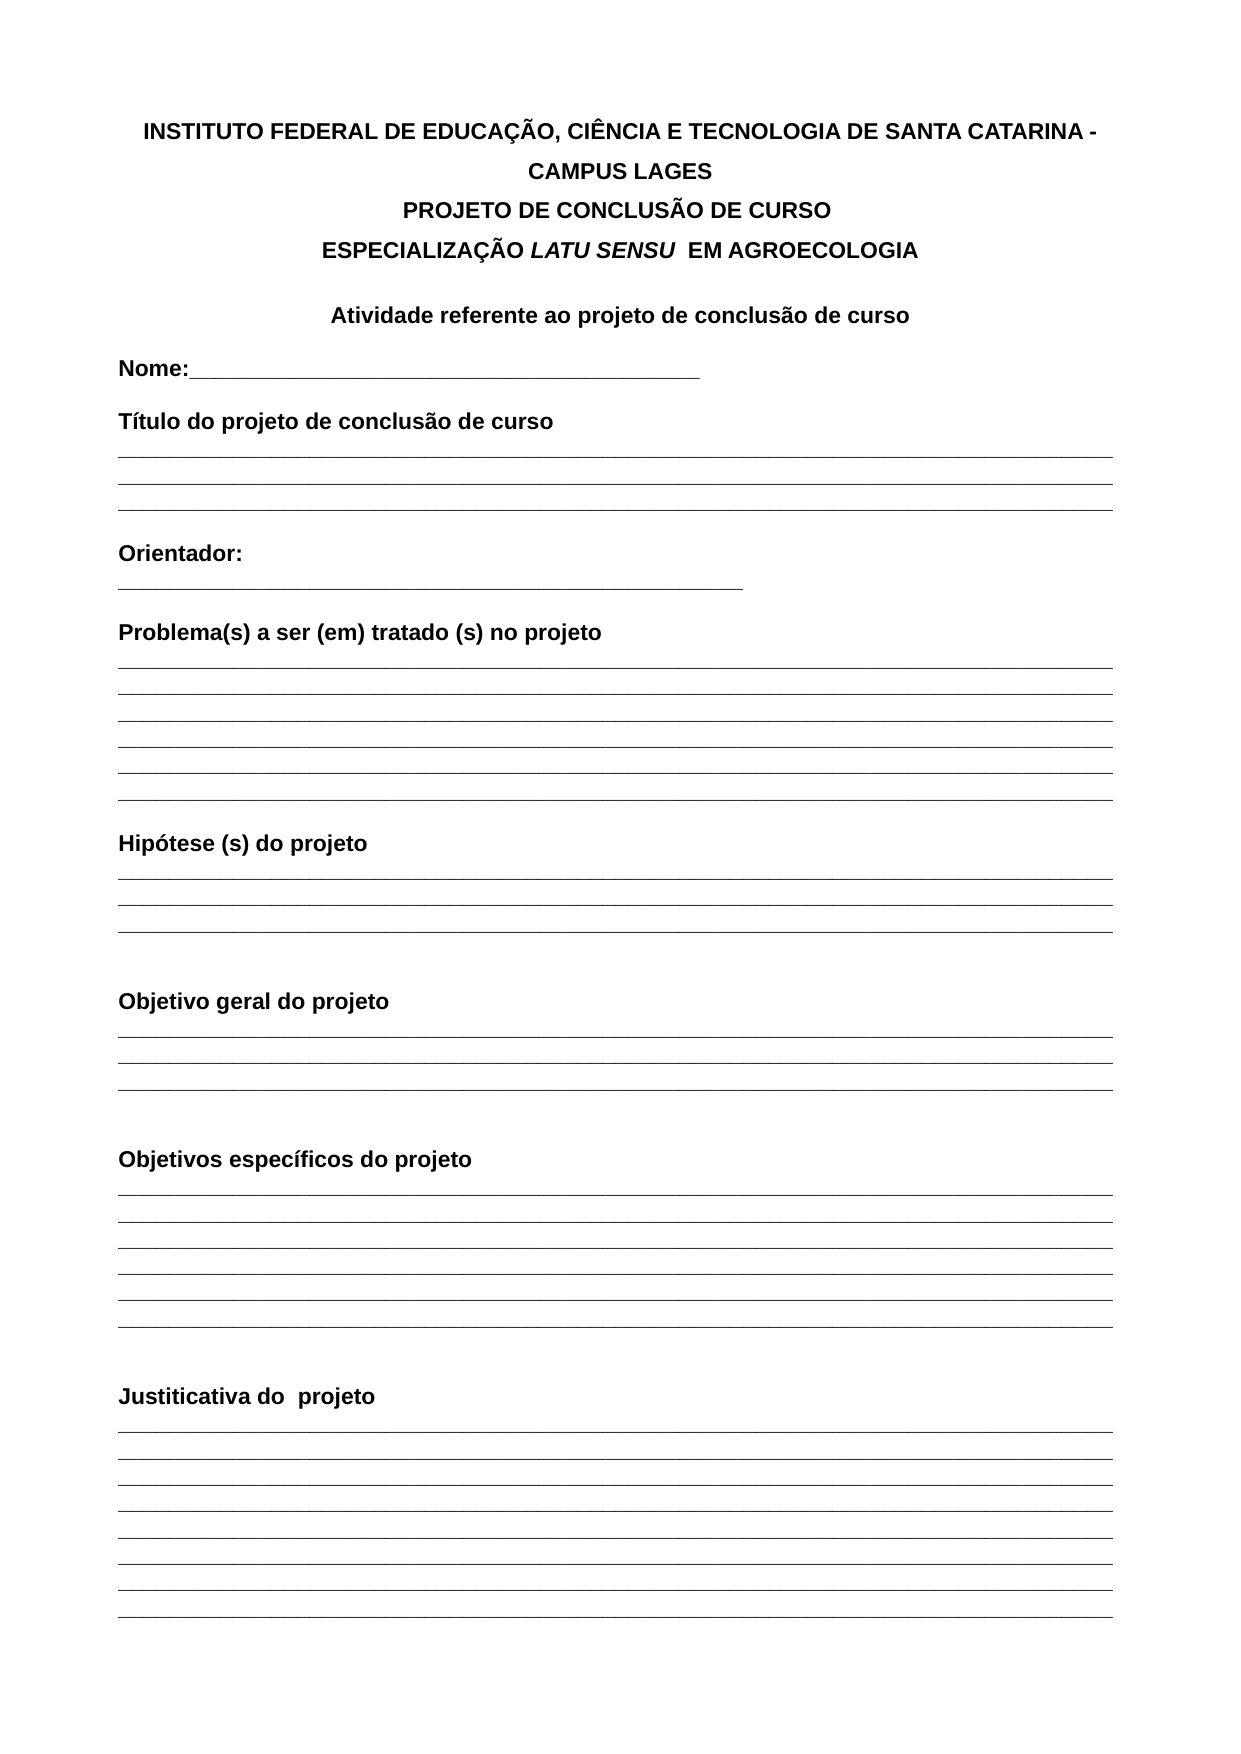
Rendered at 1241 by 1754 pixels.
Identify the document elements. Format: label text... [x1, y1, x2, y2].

text PROJETO DE CONCLUSÃO DE CURSO [118, 197, 1122, 223]
text ____________________________________________________________________________________________________________________________________________________________ [118, 1567, 1122, 1620]
text ESPECIALIZAÇÃO LATU SENSU EM AGROECOLOGIA [118, 237, 1122, 263]
text __________________________________________________________________________________________________________________________________________________________________________________________________________________________________________ [118, 1172, 1122, 1251]
text Orientador: [118, 539, 1122, 566]
text _________________________________________________ [118, 566, 1122, 592]
text __________________________________________________________________________________________________________________________________________________________________________________________________________________________________________ [118, 1014, 1122, 1093]
text INSTITUTO FEDERAL DE EDUCAÇÃO, CIÊNCIA E TECNOLOGIA DE SANTA CATARINA - CAMPUS LAGES [118, 118, 1122, 184]
text __________________________________________________________________________________________________________________________________________________________________________________________________________________________________________ [118, 434, 1122, 513]
text Título do projeto de conclusão de curso [118, 408, 1122, 434]
text __________________________________________________________________________________________________________________________________________________________________________________________________________________________________________ [118, 1488, 1122, 1567]
text __________________________________________________________________________________________________________________________________________________________________________________________________________________________________________ [118, 856, 1122, 935]
text Problema(s) a ser (em) tratado (s) no projeto [118, 619, 1122, 645]
text Justiticativa do projeto [118, 1383, 1122, 1409]
text __________________________________________________________________________________________________________________________________________________________________________________________________________________________________________ [118, 645, 1122, 724]
text __________________________________________________________________________________________________________________________________________________________________________________________________________________________________________ [118, 1409, 1122, 1488]
text Objetivos específicos do projeto [118, 1146, 1122, 1172]
text Atividade referente ao projeto de conclusão de curso [118, 302, 1122, 329]
text Objetivo geral do projeto [118, 988, 1122, 1014]
text __________________________________________________________________________________________________________________________________________________________________________________________________________________________________________ [118, 724, 1122, 803]
text Nome:________________________________________ [118, 355, 1122, 381]
text Hipótese (s) do projeto [118, 829, 1122, 856]
text __________________________________________________________________________________________________________________________________________________________________________________________________________________________________________ [118, 1251, 1122, 1330]
